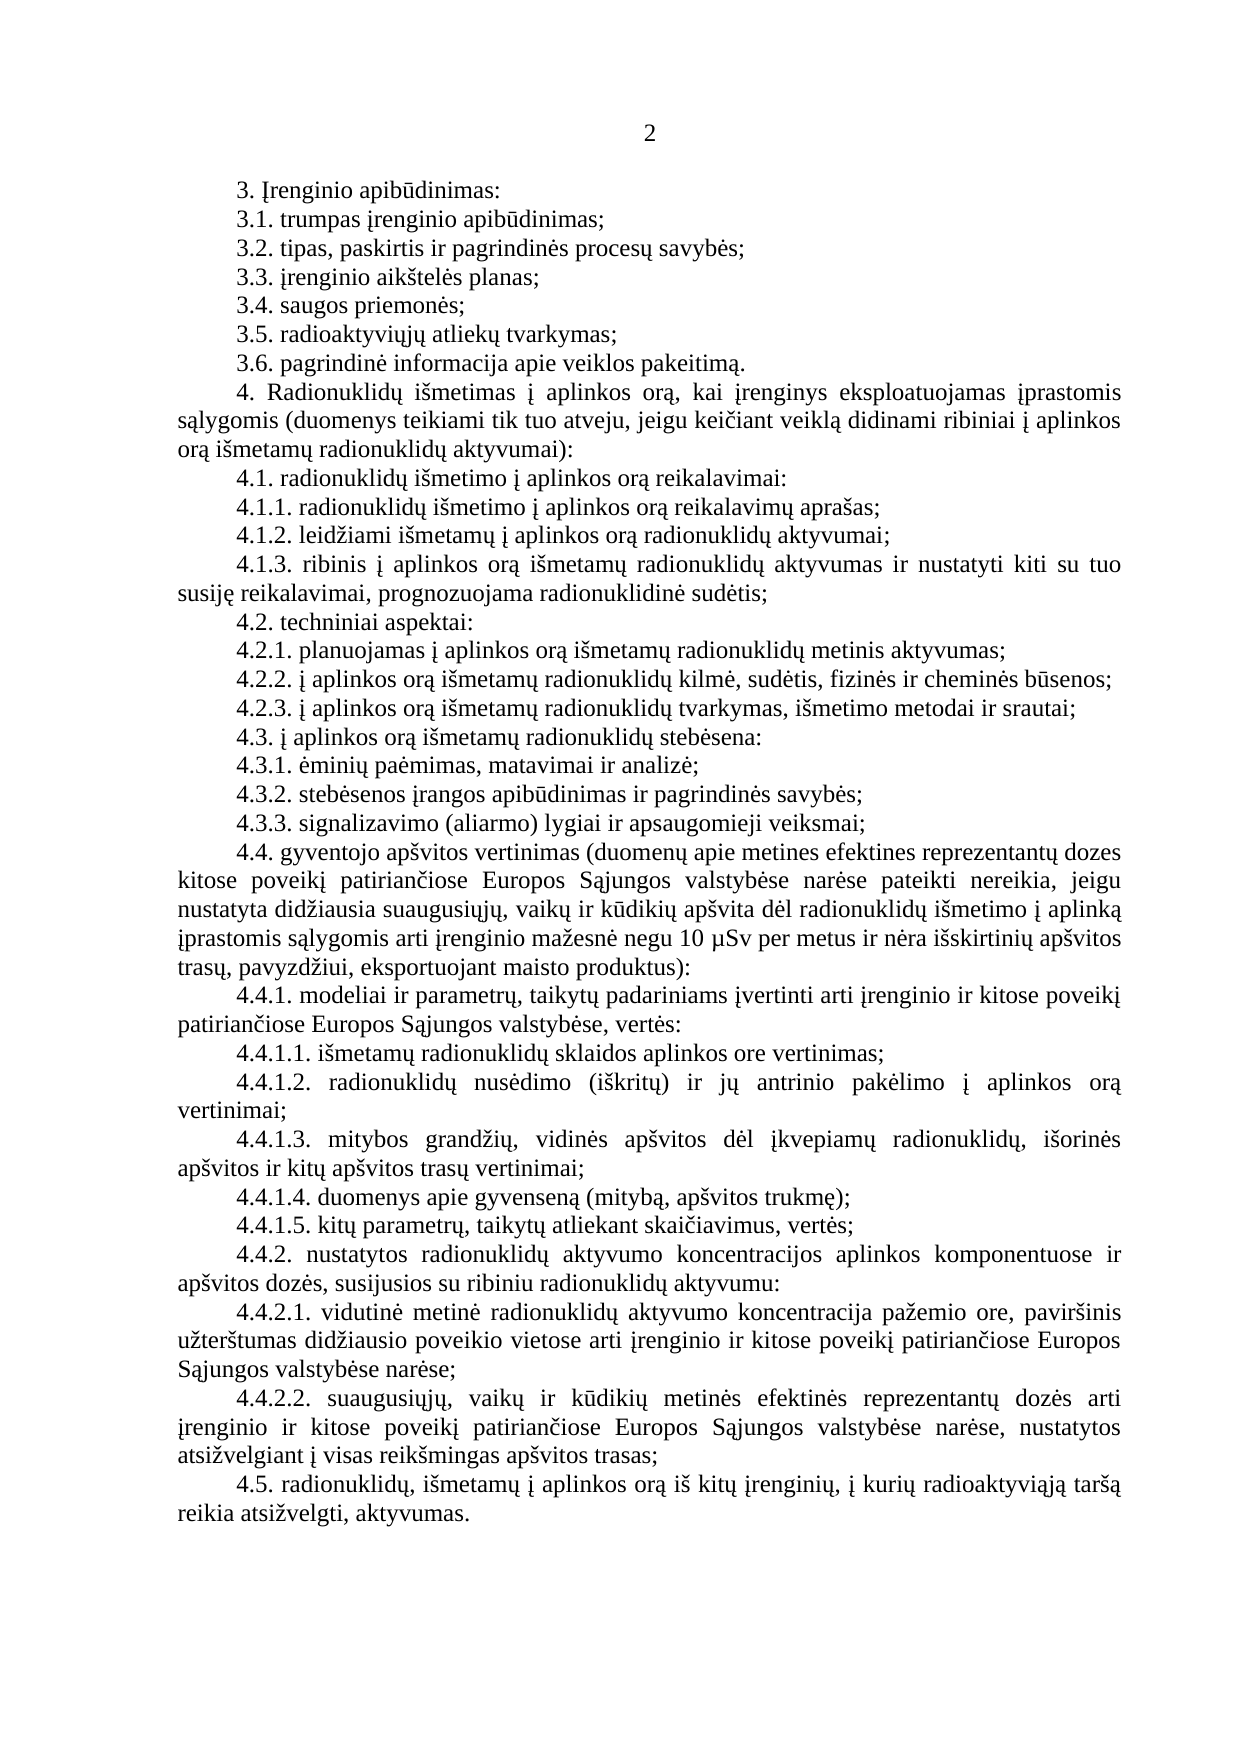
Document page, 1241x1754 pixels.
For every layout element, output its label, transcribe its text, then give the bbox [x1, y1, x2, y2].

text 4.1.2. leidžiami išmetamų į aplinkos orą radionuklidų aktyvumai; [177, 521, 1122, 549]
text 4. Radionuklidų išmetimas į aplinkos orą, kai įrenginys eksploatuojamas įprastomis sąlygomis (duomenys teikiami tik tuo atveju, jeigu keičiant veiklą didinami ribiniai į aplinkos orą išmetamų radionuklidų aktyvumai): [177, 377, 1122, 463]
text 4.4.1.5. kitų parametrų, taikytų atliekant skaičiavimus, vertės; [177, 1211, 1122, 1239]
text 3.1. trumpas įrenginio apibūdinimas; [177, 204, 1122, 233]
text 4.4.1.2. radionuklidų nusėdimo (iškritų) ir jų antrinio pakėlimo į aplinkos orą vertinimai; [177, 1067, 1122, 1124]
text 4.3. į aplinkos orą išmetamų radionuklidų stebėsena: [177, 722, 1122, 751]
text 3.2. tipas, paskirtis ir pagrindinės procesų savybės; [177, 233, 1122, 262]
text 4.2. techniniai aspektai: [177, 607, 1122, 636]
text 4.1.3. ribinis į aplinkos orą išmetamų radionuklidų aktyvumas ir nustatyti kiti su tuo susiję reikalavimai, prognozuojama radionuklidinė sudėtis; [177, 549, 1122, 607]
text 4.5. radionuklidų, išmetamų į aplinkos orą iš kitų įrenginių, į kurių radioaktyviąją taršą reikia atsižvelgti, aktyvumas. [177, 1469, 1122, 1527]
text 4.4.1.4. duomenys apie gyvenseną (mitybą, apšvitos trukmę); [177, 1182, 1122, 1211]
text 4.2.1. planuojamas į aplinkos orą išmetamų radionuklidų metinis aktyvumas; [177, 636, 1122, 664]
text 3.6. pagrindinė informacija apie veiklos pakeitimą. [177, 348, 1122, 377]
text 4.3.3. signalizavimo (aliarmo) lygiai ir apsaugomieji veiksmai; [177, 808, 1122, 837]
text 4.1.1. radionuklidų išmetimo į aplinkos orą reikalavimų aprašas; [177, 492, 1122, 521]
text 3.3. įrenginio aikštelės planas; [177, 262, 1122, 291]
text 4.3.1. ėminių paėmimas, matavimai ir analizė; [177, 751, 1122, 779]
text 4.4.2.1. vidutinė metinė radionuklidų aktyvumo koncentracija pažemio ore, paviršinis užterštumas didžiausio poveikio vietose arti įrenginio ir kitose poveikį patiriančiose Europos Sąjungos valstybėse narėse; [177, 1297, 1122, 1383]
text 4.2.3. į aplinkos orą išmetamų radionuklidų tvarkymas, išmetimo metodai ir srautai; [177, 693, 1122, 722]
text 4.4.2. nustatytos radionuklidų aktyvumo koncentracijos aplinkos komponentuose ir apšvitos dozės, susijusios su ribiniu radionuklidų aktyvumu: [177, 1239, 1122, 1297]
text 4.4.1.1. išmetamų radionuklidų sklaidos aplinkos ore vertinimas; [177, 1038, 1122, 1067]
text 3.5. radioaktyviųjų atliekų tvarkymas; [177, 319, 1122, 348]
text 3. Įrenginio apibūdinimas: [177, 176, 1122, 204]
text 4.4.2.2. suaugusiųjų, vaikų ir kūdikių metinės efektinės reprezentantų dozės arti įrenginio ir kitose poveikį patiriančiose Europos Sąjungos valstybėse narėse, nustatytos atsižvelgiant į visas reikšmingas apšvitos trasas; [177, 1383, 1122, 1469]
text 4.2.2. į aplinkos orą išmetamų radionuklidų kilmė, sudėtis, fizinės ir cheminės būsenos; [177, 664, 1122, 693]
text 4.4.1.3. mitybos grandžių, vidinės apšvitos dėl įkvepiamų radionuklidų, išorinės apšvitos ir kitų apšvitos trasų vertinimai; [177, 1124, 1122, 1182]
text 4.4. gyventojo apšvitos vertinimas (duomenų apie metines efektines reprezentantų dozes kitose poveikį patiriančiose Europos Sąjungos valstybėse narėse pateikti nereikia, jeigu nustatyta didžiausia suaugusiųjų, vaikų ir kūdikių apšvita dėl radionuklidų išmetimo į aplinką įprastomis sąlygomis arti įrenginio mažesnė negu 10 µSv per metus ir nėra išskirtinių apšvitos trasų, pavyzdžiui, eksportuojant maisto produktus): [177, 837, 1122, 981]
text 4.4.1. modeliai ir parametrų, taikytų padariniams įvertinti arti įrenginio ir kitose poveikį patiriančiose Europos Sąjungos valstybėse, vertės: [177, 981, 1122, 1038]
text 4.1. radionuklidų išmetimo į aplinkos orą reikalavimai: [177, 463, 1122, 492]
text 4.3.2. stebėsenos įrangos apibūdinimas ir pagrindinės savybės; [177, 779, 1122, 808]
text 3.4. saugos priemonės; [177, 291, 1122, 319]
